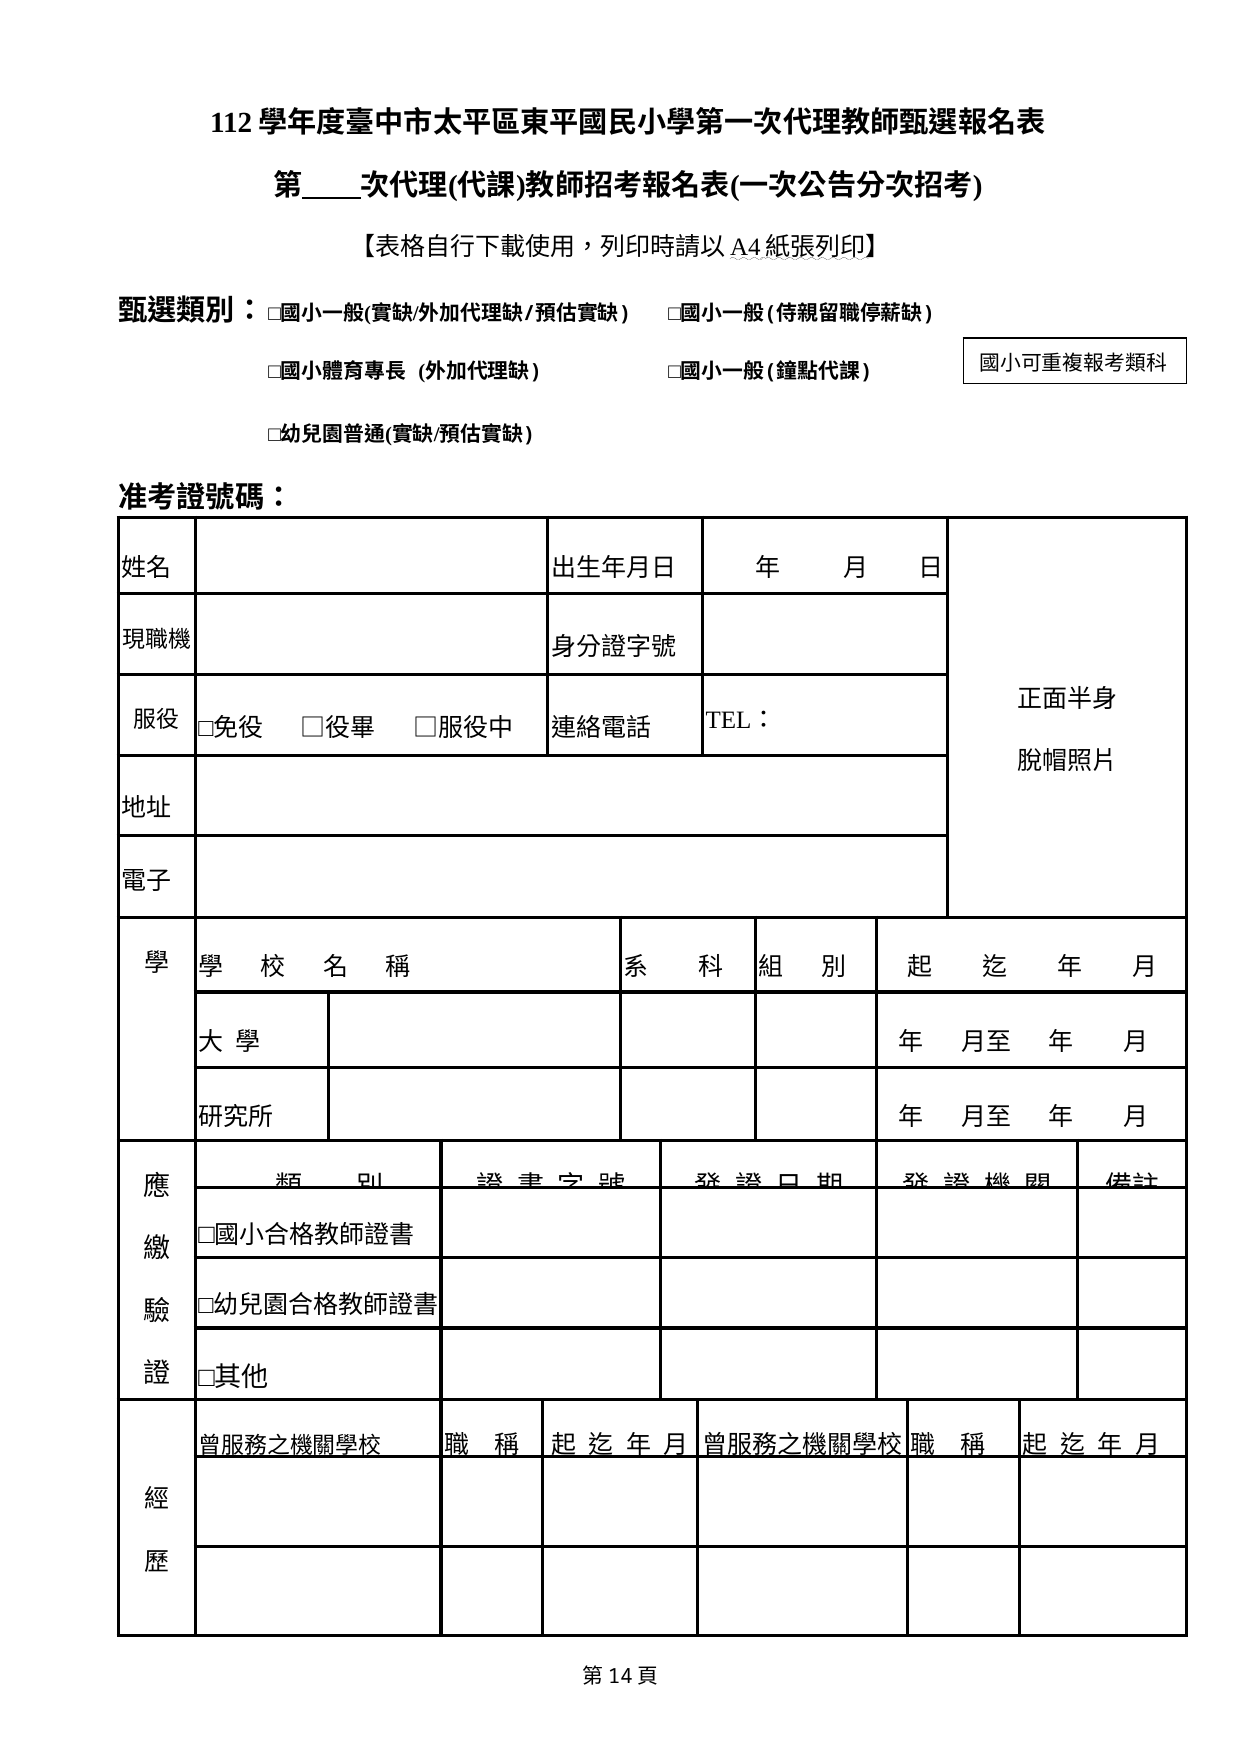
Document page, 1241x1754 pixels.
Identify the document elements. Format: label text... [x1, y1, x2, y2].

table_cell [622, 1069, 754, 1139]
table_cell [1021, 1458, 1185, 1544]
table_cell [443, 1548, 541, 1634]
table_cell [544, 1458, 696, 1544]
table_cell 起 迄 年 月 [878, 919, 1185, 990]
table_cell □國小合格教師證書 [197, 1189, 439, 1256]
table_cell [443, 1189, 659, 1256]
table_cell 大 學 [197, 994, 327, 1066]
table_cell [330, 994, 619, 1066]
table_cell 組 別 [757, 919, 875, 990]
table_cell 起 迄 年 月 [544, 1401, 696, 1455]
table_cell 曾服務之機關學校 [197, 1401, 439, 1455]
table_cell [1079, 1259, 1185, 1326]
table_cell [757, 994, 875, 1066]
table_cell [197, 1458, 439, 1544]
table_cell 發 證 機 關 [878, 1142, 1076, 1186]
text 第 次代理(代課)教師招考報名表(一次公告分次招考) [133, 141, 1122, 203]
table_cell [704, 595, 946, 673]
table_cell [330, 1069, 619, 1139]
table_cell [878, 1259, 1076, 1326]
table_cell 應 繳 驗 證 件 [120, 1142, 194, 1398]
table_cell [662, 1259, 875, 1326]
table_cell 類 別 [197, 1142, 439, 1186]
text 甄選類別： □國小一般(實缺/外加代理缺/預估實缺) □國小一般(侍親留職停薪缺) [118, 266, 1122, 328]
table_cell □幼兒園合格教師證書 [197, 1259, 439, 1326]
table_cell [443, 1330, 659, 1398]
table_cell [699, 1548, 906, 1634]
table_cell TEL： 手機： [704, 676, 946, 754]
table_cell [909, 1548, 1018, 1634]
table_cell 身分證字號 [549, 595, 701, 673]
text 112學年度臺中市太平區東平國民小學第一次代理教師甄選報名表 [133, 78, 1122, 141]
table_cell 備註 [1079, 1142, 1185, 1186]
table_cell [699, 1458, 906, 1544]
table_cell 研究所 [197, 1069, 327, 1139]
table_cell [197, 595, 546, 673]
table_cell 現職機關學校 [120, 595, 194, 673]
table_cell 起 迄 年 月 [1021, 1401, 1185, 1455]
table_header [197, 519, 546, 592]
text □幼兒園普通(實缺/預估實缺) [268, 391, 1122, 453]
table_header 姓名 [120, 519, 194, 592]
table_cell [1079, 1189, 1185, 1256]
table_cell [622, 994, 754, 1066]
table_cell 學 歷 [120, 919, 194, 1139]
table_cell □免役 □役畢 □服役中 [197, 676, 546, 754]
table_cell [662, 1330, 875, 1398]
table_header 正面半身 脫帽照片 [949, 519, 1185, 916]
table_header 出生年月日 [549, 519, 701, 592]
table_cell [197, 837, 946, 916]
table_cell [443, 1259, 659, 1326]
table_cell 發 證 日 期 [662, 1142, 875, 1186]
table_cell [909, 1458, 1018, 1544]
table_cell [1079, 1330, 1185, 1398]
table_cell 電子郵件 [120, 837, 194, 916]
table_cell 地址 [120, 757, 194, 833]
text □國小體育專長 (外加代理缺) □國小一般(鐘點代課) [218, 328, 1122, 391]
table_cell [443, 1458, 541, 1544]
table_cell [1021, 1548, 1185, 1634]
table_cell 服役 情形 [120, 676, 194, 754]
table_cell [662, 1189, 875, 1256]
table_cell [197, 1548, 439, 1634]
table_cell 職 稱 [443, 1401, 541, 1455]
table_cell 曾服務之機關學校 [699, 1401, 906, 1455]
table_cell [757, 1069, 875, 1139]
text 國小可重複報考類科 [979, 346, 1171, 375]
text □國小體育專長 (外加代理缺) □國小一般(鐘點代課) [964, 339, 1186, 383]
table_cell [197, 757, 946, 833]
table_cell 系 科 [622, 919, 754, 990]
text 【表格自行下載使用，列印時請以A4紙張列印】 [118, 203, 1122, 266]
table_header 年 月 日 [704, 519, 946, 592]
table_cell [878, 1330, 1076, 1398]
table_cell [878, 1189, 1076, 1256]
table_cell 經 歷 [120, 1401, 194, 1634]
table_cell [544, 1548, 696, 1634]
table_cell 年 月至 年 月 [878, 1069, 1185, 1139]
table_cell 證 書 字 號 [443, 1142, 659, 1186]
table_cell 連絡電話 [549, 676, 701, 754]
table_cell 職 稱 [909, 1401, 1018, 1455]
text 准考證號碼： [118, 453, 1122, 516]
table_cell □其他 [197, 1330, 439, 1398]
table_cell 年 月至 年 月 [878, 994, 1185, 1066]
table_cell 學 校 名 稱 [197, 919, 619, 990]
